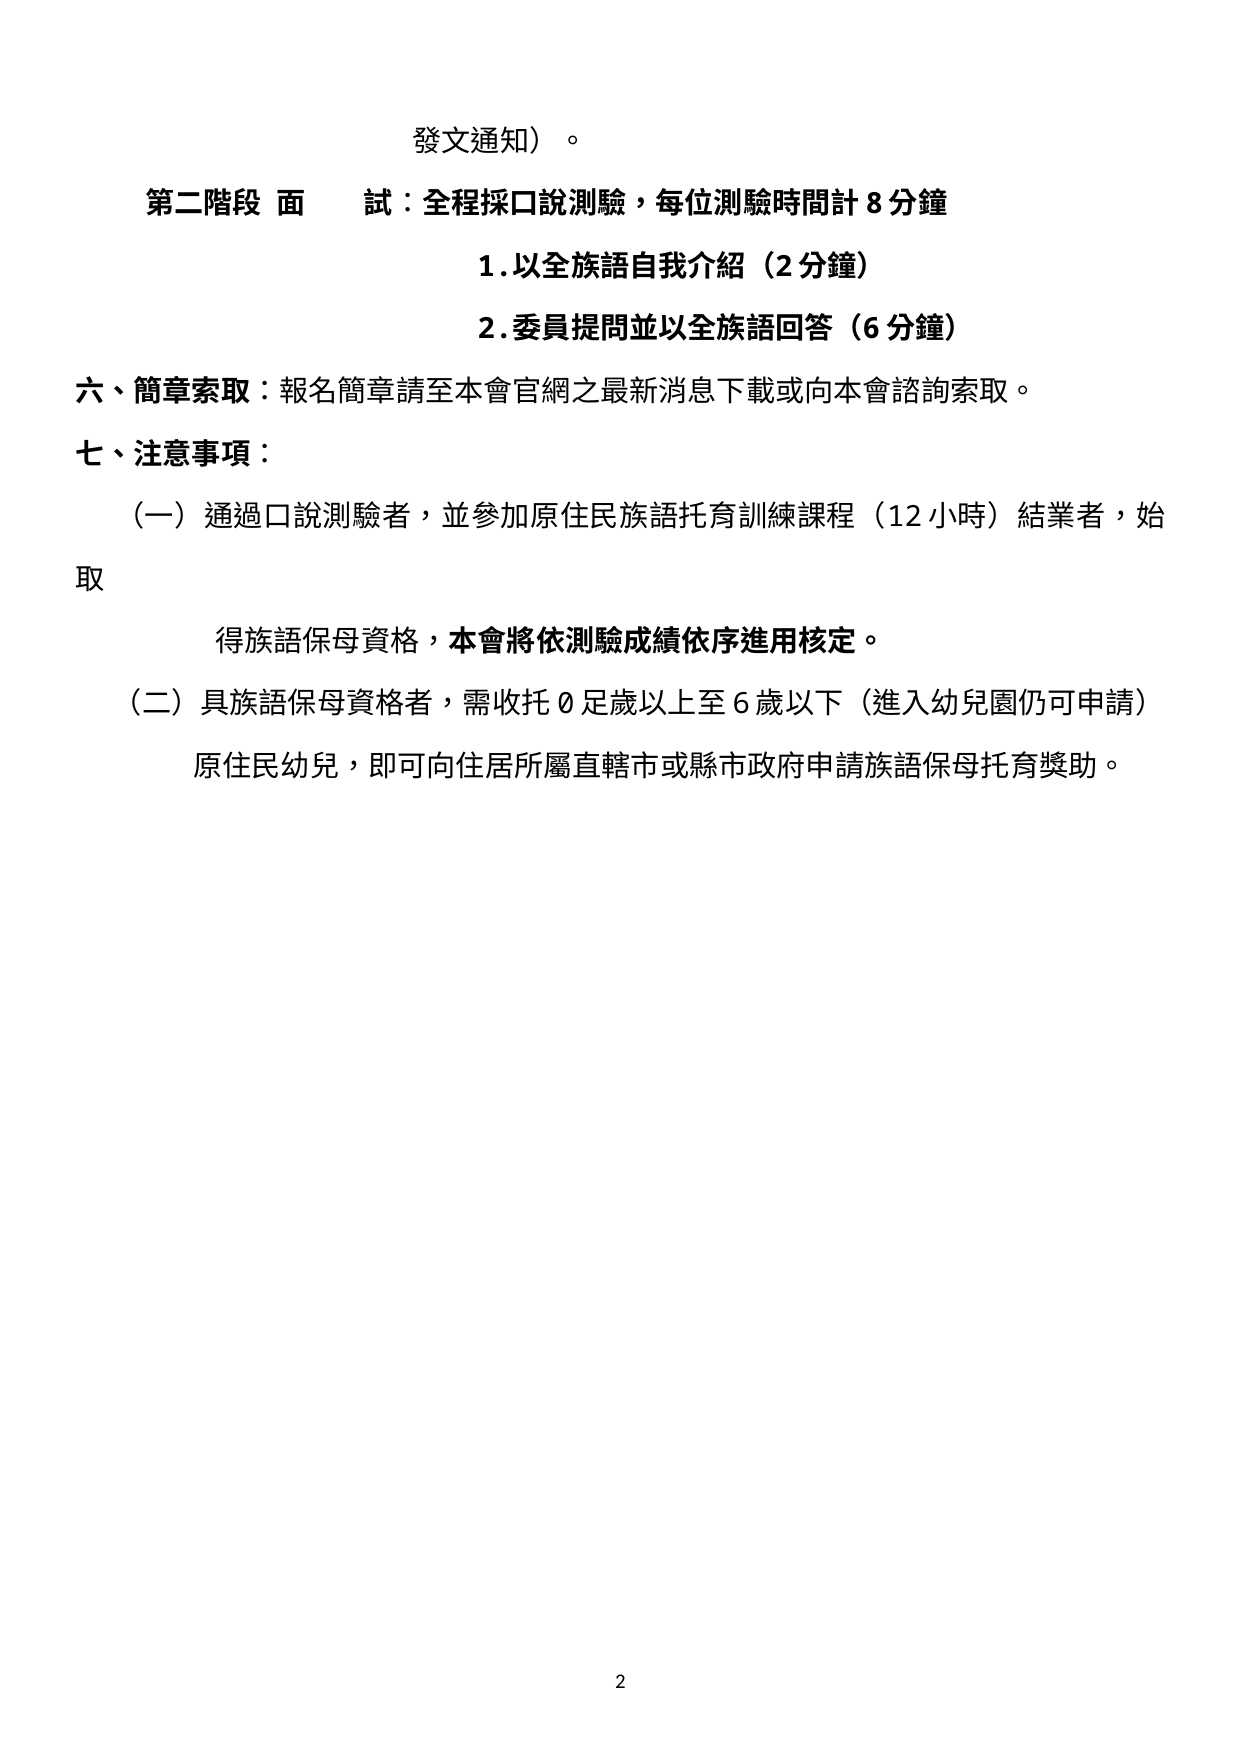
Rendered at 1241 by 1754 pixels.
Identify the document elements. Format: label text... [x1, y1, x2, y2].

text 六、簡章索取：報名簡章請至本會官網之最新消息下載或向本會諮詢索取。 [75, 347, 1165, 410]
text 得族語保母資格，本會將依測驗成績依序進用核定。 [75, 597, 1165, 660]
text 2.委員提問並以全族語回答（6分鐘） [75, 285, 1165, 347]
text 1.以全族語自我介紹（2分鐘） [75, 222, 1165, 285]
text 發文通知）。 [75, 97, 1165, 160]
text （二）具族語保母資格者，需收托0足歲以上至6歲以下（進入幼兒園仍可申請）原住民幼兒，即可向住居所屬直轄市或縣市政府申請族語保母托育獎助。 [60, 660, 1165, 785]
text 第二階段 面 試：全程採口說測驗，每位測驗時間計8分鐘 [75, 160, 1165, 222]
text （一）通過口說測驗者，並參加原住民族語托育訓練課程（12小時）結業者，始取 [60, 472, 1165, 597]
text 七、注意事項： [75, 410, 1165, 472]
